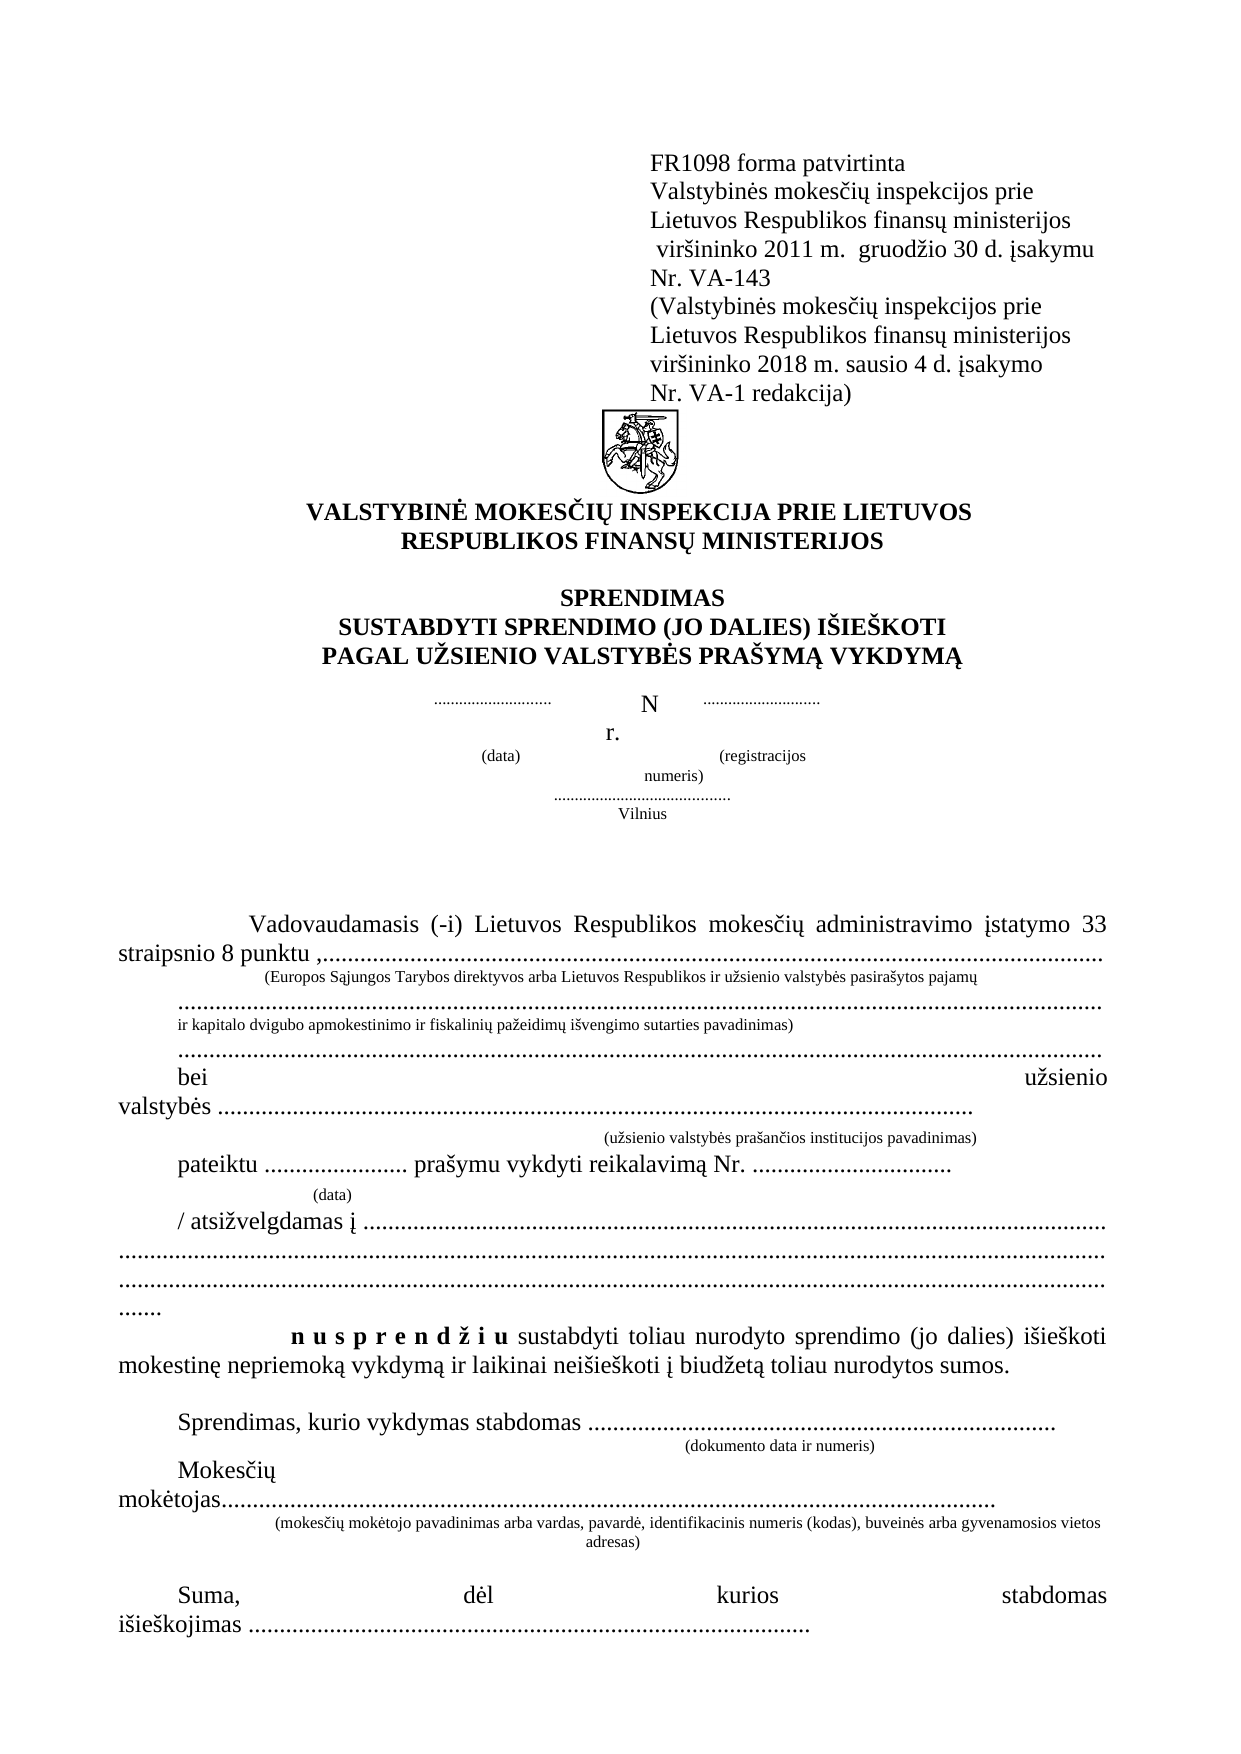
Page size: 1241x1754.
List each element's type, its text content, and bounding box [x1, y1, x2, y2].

text Valstybinės mokesčių inspekcijos prie [650, 176, 1107, 205]
text bei užsienio valstybės ......................................................................................................................... [118, 1062, 1107, 1120]
text (Europos Sąjungos Tarybos direktyvos arba Lietuvos Respublikos ir užsienio valstybės pasirašytos pajamų [118, 967, 1107, 986]
table_header [375, 689, 582, 746]
text nusprendžiu sustabdyti toliau nurodyto sprendimo (jo dalies) išieškoti mokestinę nepriemoką vykdymą ir laikinai neišieškoti į biudžetą toliau nurodytos sumos. [118, 1321, 1107, 1379]
text RESPUBLIKOS FINANSŲ MINISTERIJOS [118, 526, 1107, 554]
table_cell (registracijos numeris) [644, 746, 851, 784]
table_cell [375, 785, 851, 804]
text Lietuvos Respublikos finansų ministerijos [650, 205, 1107, 234]
text FR1098 forma patvirtinta [650, 148, 1107, 176]
text (užsienio valstybės prašančios institucijos pavadinimas) [118, 1120, 1107, 1149]
table_cell Vilnius [375, 804, 851, 823]
text viršininko 2011 m. gruodžio 30 d. įsakymu [650, 234, 1107, 263]
text (mokesčių mokėtojo pavadinimas arba vardas, pavardė, identifikacinis numeris (kodas), buveinės arba gyvenamosios vietos adresas) [118, 1513, 1107, 1551]
text Mokesčių mokėtojas............................................................................................................................ [118, 1455, 1107, 1513]
text Lietuvos Respublikos finansų ministerijos [650, 320, 1107, 349]
text viršininko 2018 m. sausio 4 d. įsakymo [650, 349, 1107, 378]
text / atsižvelgdamas į .......................................................................................................................................................................................................................................................................................................................................................................................................................................................... [118, 1206, 1107, 1321]
table_cell [582, 746, 644, 784]
text (dokumento data ir numeris) [118, 1436, 1107, 1455]
text Suma, dėl kurios stabdomas išieškojimas .......................................................................................... [118, 1580, 1107, 1637]
text VALSTYBINĖ MOKESČIŲ INSPEKCIJA PRIE LIETUVOS [118, 497, 1107, 526]
table_header [644, 689, 851, 746]
text Nr. VA-1 redakcija) [650, 378, 1107, 406]
table_header Nr. [582, 689, 644, 746]
text SPRENDIMAS [118, 583, 1107, 612]
text (Valstybinės mokesčių inspekcijos prie [650, 291, 1107, 320]
text pateiktu ....................... prašymu vykdyti reikalavimą Nr. ................................ [118, 1149, 1107, 1177]
text .................................................................................................................................................... [118, 986, 1107, 1014]
text ir kapitalo dvigubo apmokestinimo ir fiskalinių pažeidimų išvengimo sutarties pavadinimas) [118, 1014, 1107, 1034]
text (data) [118, 1177, 1107, 1206]
text Sprendimas, kurio vykdymas stabdomas ........................................................................... [118, 1407, 1107, 1436]
text PAGAL UŽSIENIO VALSTYBĖS PRAŠYMĄ VYKDYMĄ [118, 641, 1107, 669]
table_cell (data) [375, 746, 582, 784]
text Vadovaudamasis (-i) Lietuvos Respublikos mokesčių administravimo įstatymo 33 straipsnio 8 punktu ,............................................................................................................................. [118, 909, 1107, 967]
text Nr. VA-143 [650, 263, 1107, 291]
text .................................................................................................................................................... [118, 1034, 1107, 1062]
text SUSTABDYTI SPRENDIMO (JO DALIES) IŠIEŠKOTI [118, 612, 1107, 641]
